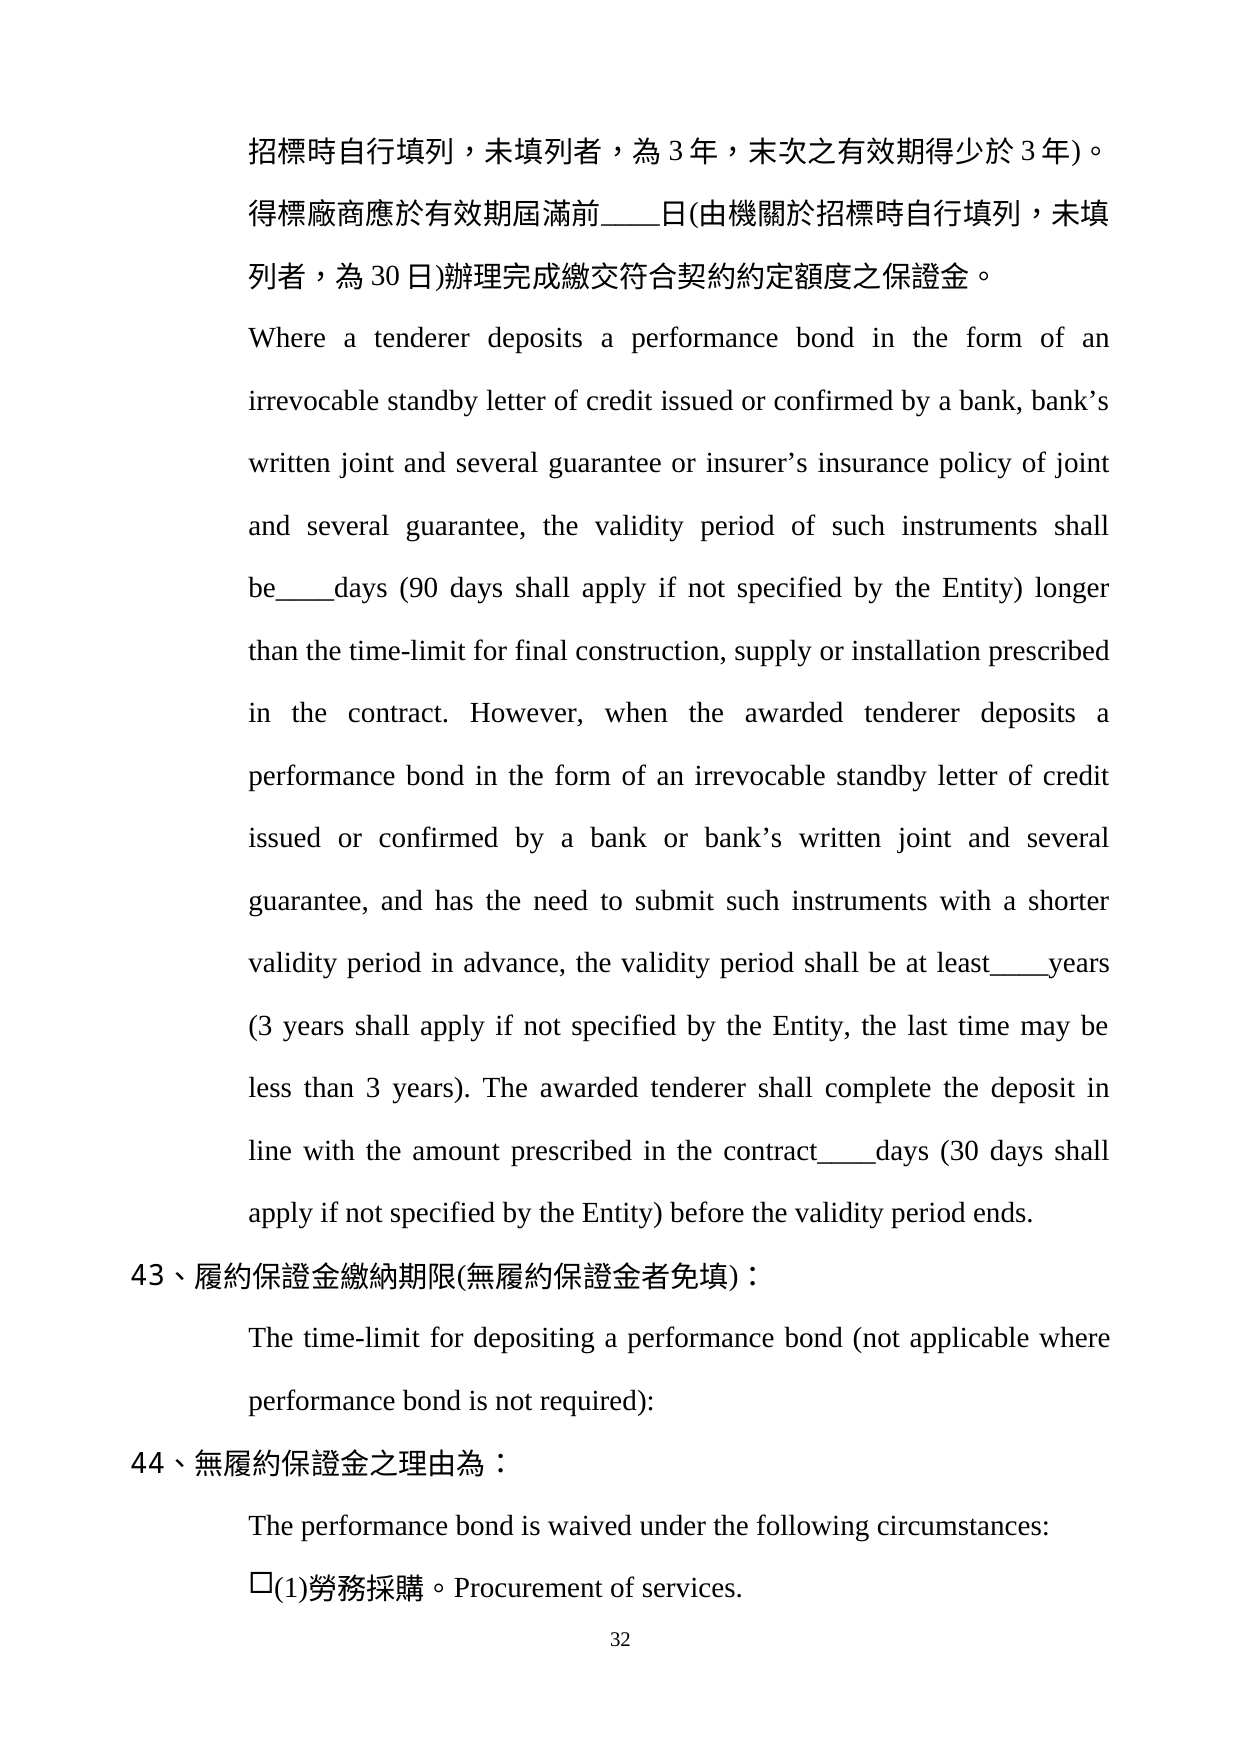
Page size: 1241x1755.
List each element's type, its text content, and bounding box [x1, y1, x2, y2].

list 無履約保證金之理由為： [130, 1420, 1110, 1483]
text The performance bond is waived under the following circumstances: [248, 1483, 1110, 1545]
list 履約保證金繳納期限(無履約保證金者免填)： [130, 1233, 1110, 1295]
text The time-limit for depositing a performance bond (not applicable where performance bond is not required): [248, 1295, 1110, 1420]
text Where a tenderer deposits a performance bond in the form of an irrevocable standby letter of credit issued or confirmed by a bank, bank’s written joint and several guarantee or insurer’s insurance policy of joint and several guarantee, the validity period of such instruments shall be____days (90 days shall apply if not specified by the Entity) longer than the time-limit for final construction, supply or installation prescribed in the contract. However, when the awarded tenderer deposits a performance bond in the form of an irrevocable standby letter of credit issued or confirmed by a bank or bank’s written joint and several guarantee, and has the need to submit such instruments with a shorter validity period in advance, the validity period shall be at least____years (3 years shall apply if not specified by the Entity, the last time may be less than 3 years). The awarded tenderer shall complete the deposit in line with the amount prescribed in the contract____days (30 days shall apply if not specified by the Entity) before the validity period ends. [248, 295, 1110, 1233]
text 招標時自行填列，未填列者，為3年，末次之有效期得少於3年)。得標廠商應於有效期屆滿前____日(由機關於招標時自行填列，未填列者，為30日)辦理完成繳交符合契約約定額度之保證金。 [248, 108, 1110, 295]
text (1)勞務採購。Procurement of services. [248, 1545, 1110, 1608]
